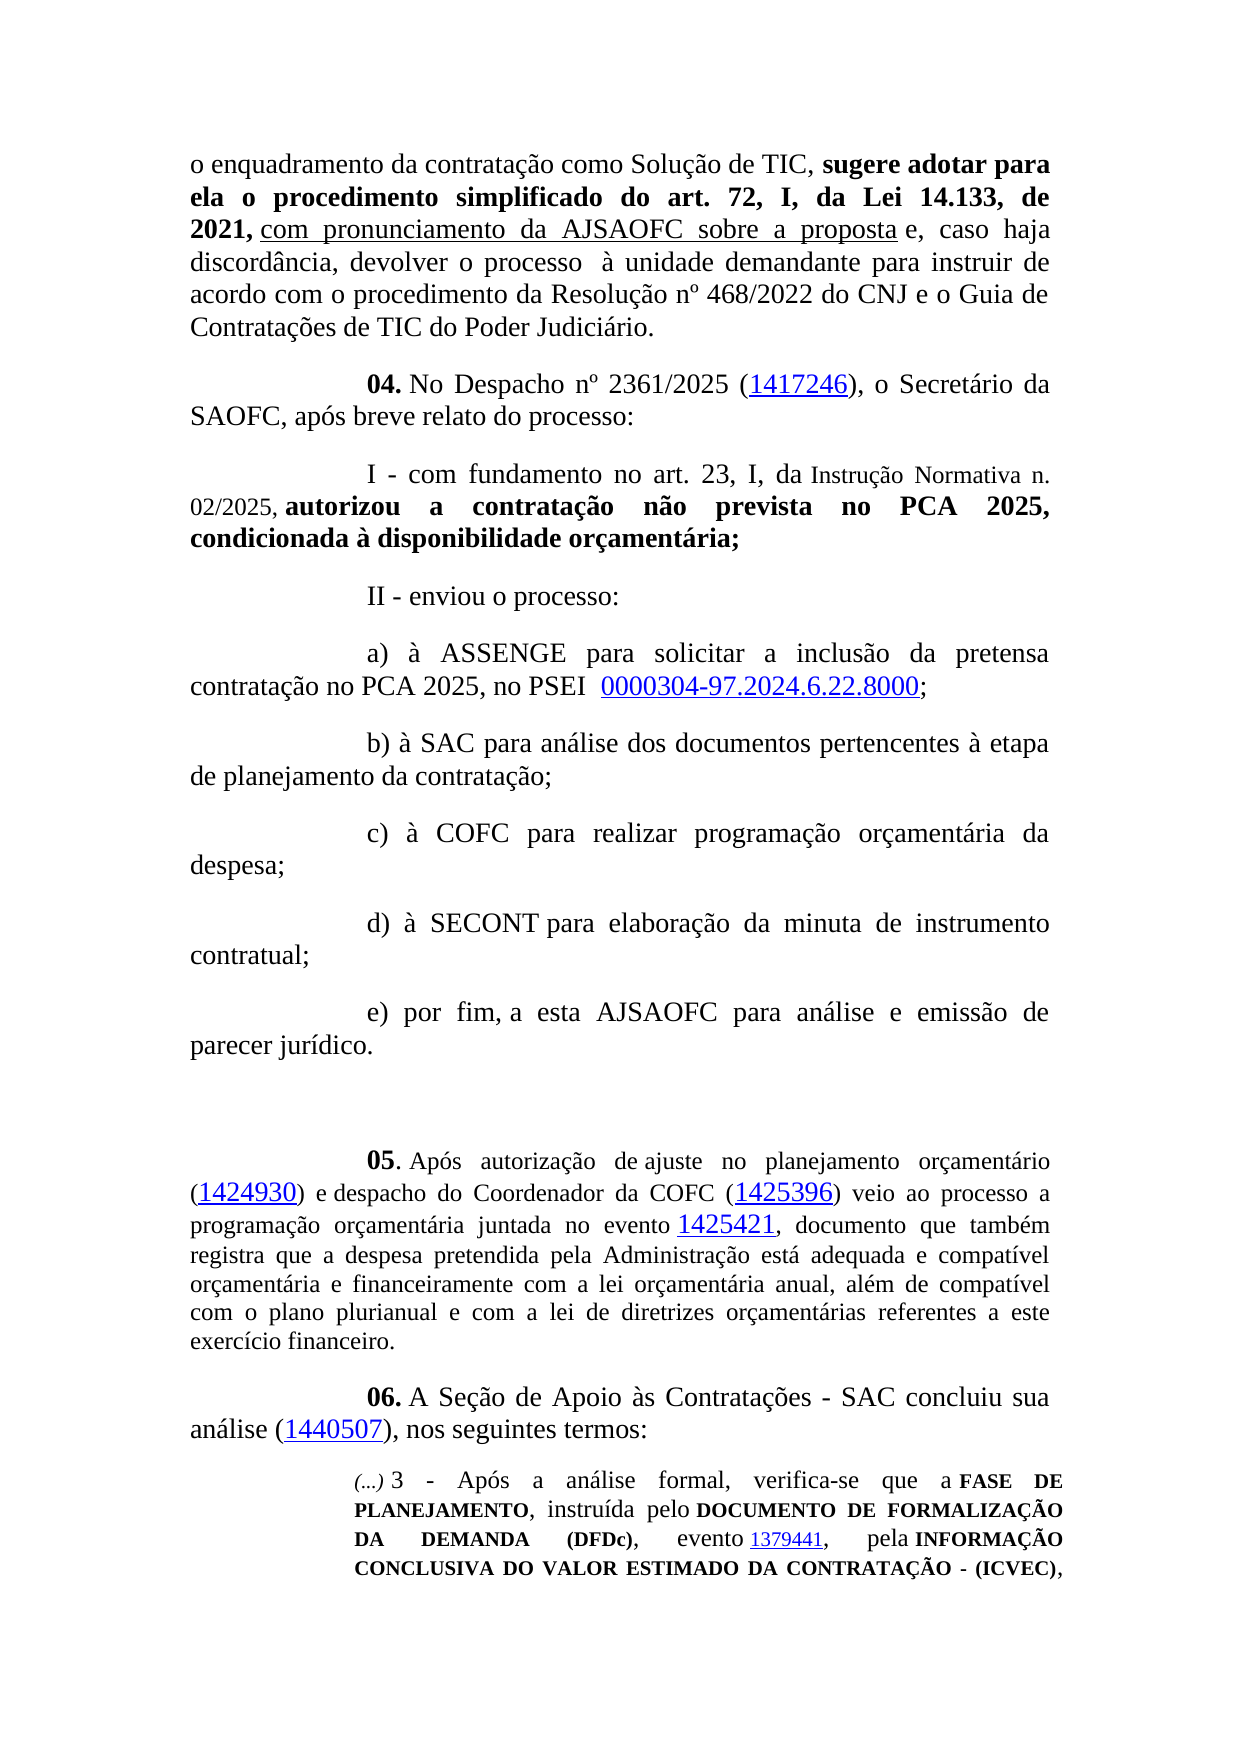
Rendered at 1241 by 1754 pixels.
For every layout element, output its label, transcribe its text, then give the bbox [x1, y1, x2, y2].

text II - enviou o processo: [190, 579, 1051, 611]
text 06. A Seção de Apoio às Contratações - SAC concluiu sua análise (1440507), nos seguintes termos: [190, 1380, 1051, 1445]
text b) à SAC para análise dos documentos pertencentes à etapa de planejamento da contratação; [190, 726, 1051, 791]
text a) à ASSENGE para solicitar a inclusão da pretensa contratação no PCA 2025, no PSEI 0000304-97.2024.6.22.8000; [190, 636, 1051, 701]
text 04. No Despacho nº 2361/2025 (1417246), o Secretário da SAOFC, após breve relato do processo: [190, 367, 1051, 432]
text 05. Após autorização de ajuste no planejamento orçamentário (1424930) e despacho do Coordenador da COFC (1425396) veio ao processo a programação orçamentária juntada no evento 1425421, documento que também registra que a despesa pretendida pela Administração está adequada e compatível orçamentária e financeiramente com a lei orçamentária anual, além de compatível com o plano plurianual e com a lei de diretrizes orçamentárias referentes a este exercício financeiro. [190, 1143, 1051, 1355]
text I - com fundamento no art. 23, I, da Instrução Normativa n. 02/2025, autorizou a contratação não prevista no PCA 2025, condicionada à disponibilidade orçamentária; [190, 457, 1051, 554]
text e) por fim, a esta AJSAOFC para análise e emissão de parecer jurídico. [190, 996, 1051, 1060]
text (...) 3 - Após a análise formal, verifica-se que a FASE DE PLANEJAMENTO, instruída pelo DOCUMENTO DE FORMALIZAÇÃO DA DEMANDA (DFDc), evento 1379441, pela INFORMAÇÃO CONCLUSIVA DO VALOR ESTIMADO DA CONTRATAÇÃO - (ICVEC), [354, 1466, 1063, 1581]
text d) à SECONT para elaboração da minuta de instrumento contratual; [190, 906, 1051, 971]
text c) à COFC para realizar programação orçamentária da despesa; [190, 816, 1051, 881]
text o enquadramento da contratação como Solução de TIC, sugere adotar para ela o procedimento simplificado do art. 72, I, da Lei 14.133, de 2021, com pronunciamento da AJSAOFC sobre a proposta e, caso haja discordância, devolver o processo à unidade demandante para instruir de acordo com o procedimento da Resolução nº 468/2022 do CNJ e o Guia de Contratações de TIC do Poder Judiciário. [190, 148, 1051, 342]
